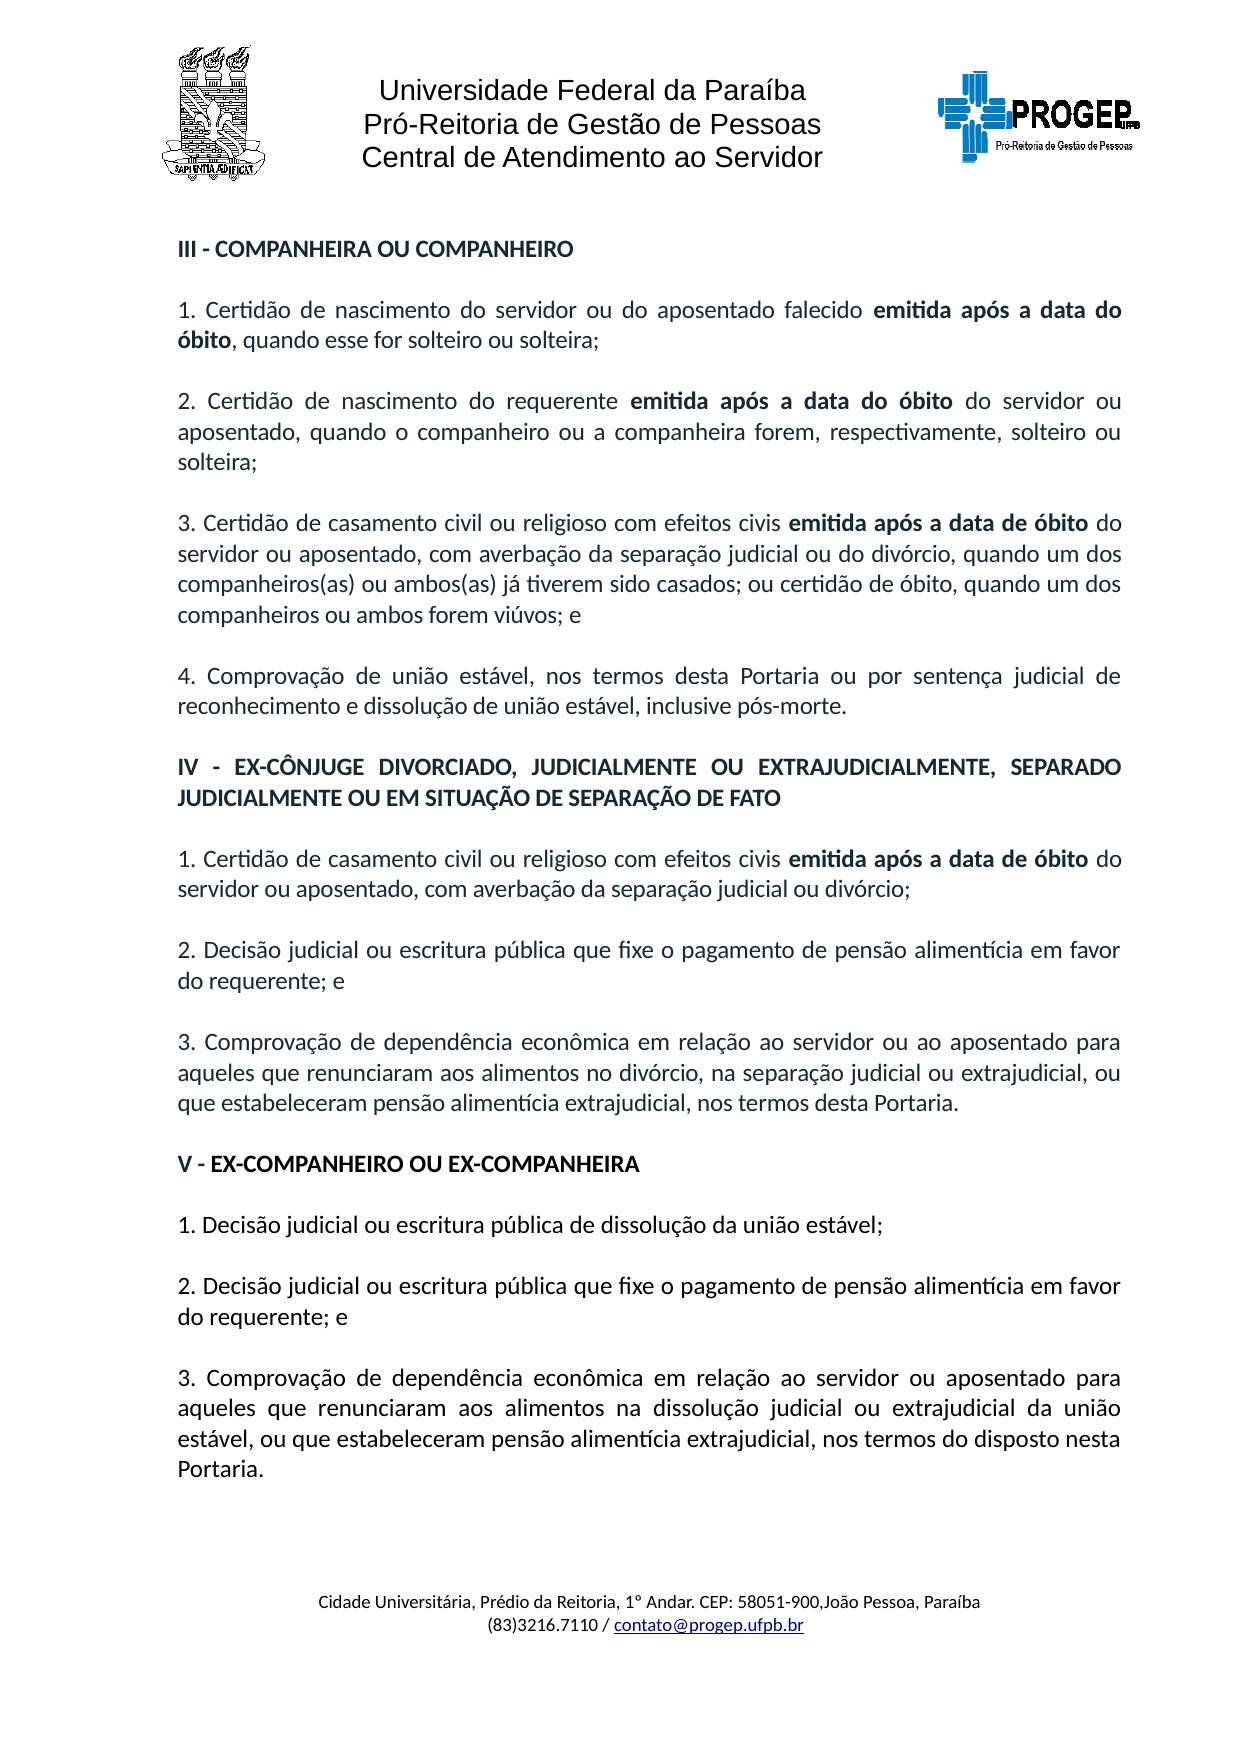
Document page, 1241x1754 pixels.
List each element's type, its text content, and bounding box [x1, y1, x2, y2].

text 2. Decisão judicial ou escritura pública que fixe o pagamento de pensão alimentícia em favor do requerente; e [177, 935, 1122, 996]
text 4. Comprovação de união estável, nos termos desta Portaria ou por sentença judicial de reconhecimento e dissolução de união estável, inclusive pós-morte. [177, 660, 1122, 721]
text 1. Certidão de nascimento do servidor ou do aposentado falecido emitida após a data do óbito, quando esse for solteiro ou solteira; [177, 294, 1122, 355]
text 1. Decisão judicial ou escritura pública de dissolução da união estável; [177, 1209, 1122, 1240]
text 3. Comprovação de dependência econômica em relação ao servidor ou aposentado para aqueles que renunciaram aos alimentos na dissolução judicial ou extrajudicial da união estável, ou que estabeleceram pensão alimentícia extrajudicial, nos termos do disposto nesta Portaria. [177, 1362, 1122, 1484]
text IV - EX-CÔNJUGE DIVORCIADO, JUDICIALMENTE OU EXTRAJUDICIALMENTE, SEPARADO JUDICIALMENTE OU EM SITUAÇÃO DE SEPARAÇÃO DE FATO [177, 752, 1122, 813]
text 3. Certidão de casamento civil ou religioso com efeitos civis emitida após a data de óbito do servidor ou aposentado, com averbação da separação judicial ou do divórcio, quando um dos companheiros(as) ou ambos(as) já tiverem sido casados; ou certidão de óbito, quando um dos companheiros ou ambos forem viúvos; e [177, 507, 1122, 629]
text 3. Comprovação de dependência econômica em relação ao servidor ou ao aposentado para aqueles que renunciaram aos alimentos no divórcio, na separação judicial ou extrajudicial, ou que estabeleceram pensão alimentícia extrajudicial, nos termos desta Portaria. [177, 1026, 1122, 1118]
text 2. Certidão de nascimento do requerente emitida após a data do óbito do servidor ou aposentado, quando o companheiro ou a companheira forem, respectivamente, solteiro ou solteira; [177, 385, 1122, 477]
text 1. Certidão de casamento civil ou religioso com efeitos civis emitida após a data de óbito do servidor ou aposentado, com averbação da separação judicial ou divórcio; [177, 843, 1122, 904]
text V - EX-COMPANHEIRO OU EX-COMPANHEIRA [177, 1148, 1122, 1179]
text III - COMPANHEIRA OU COMPANHEIRO [177, 233, 1122, 263]
text 2. Decisão judicial ou escritura pública que fixe o pagamento de pensão alimentícia em favor do requerente; e [177, 1270, 1122, 1331]
